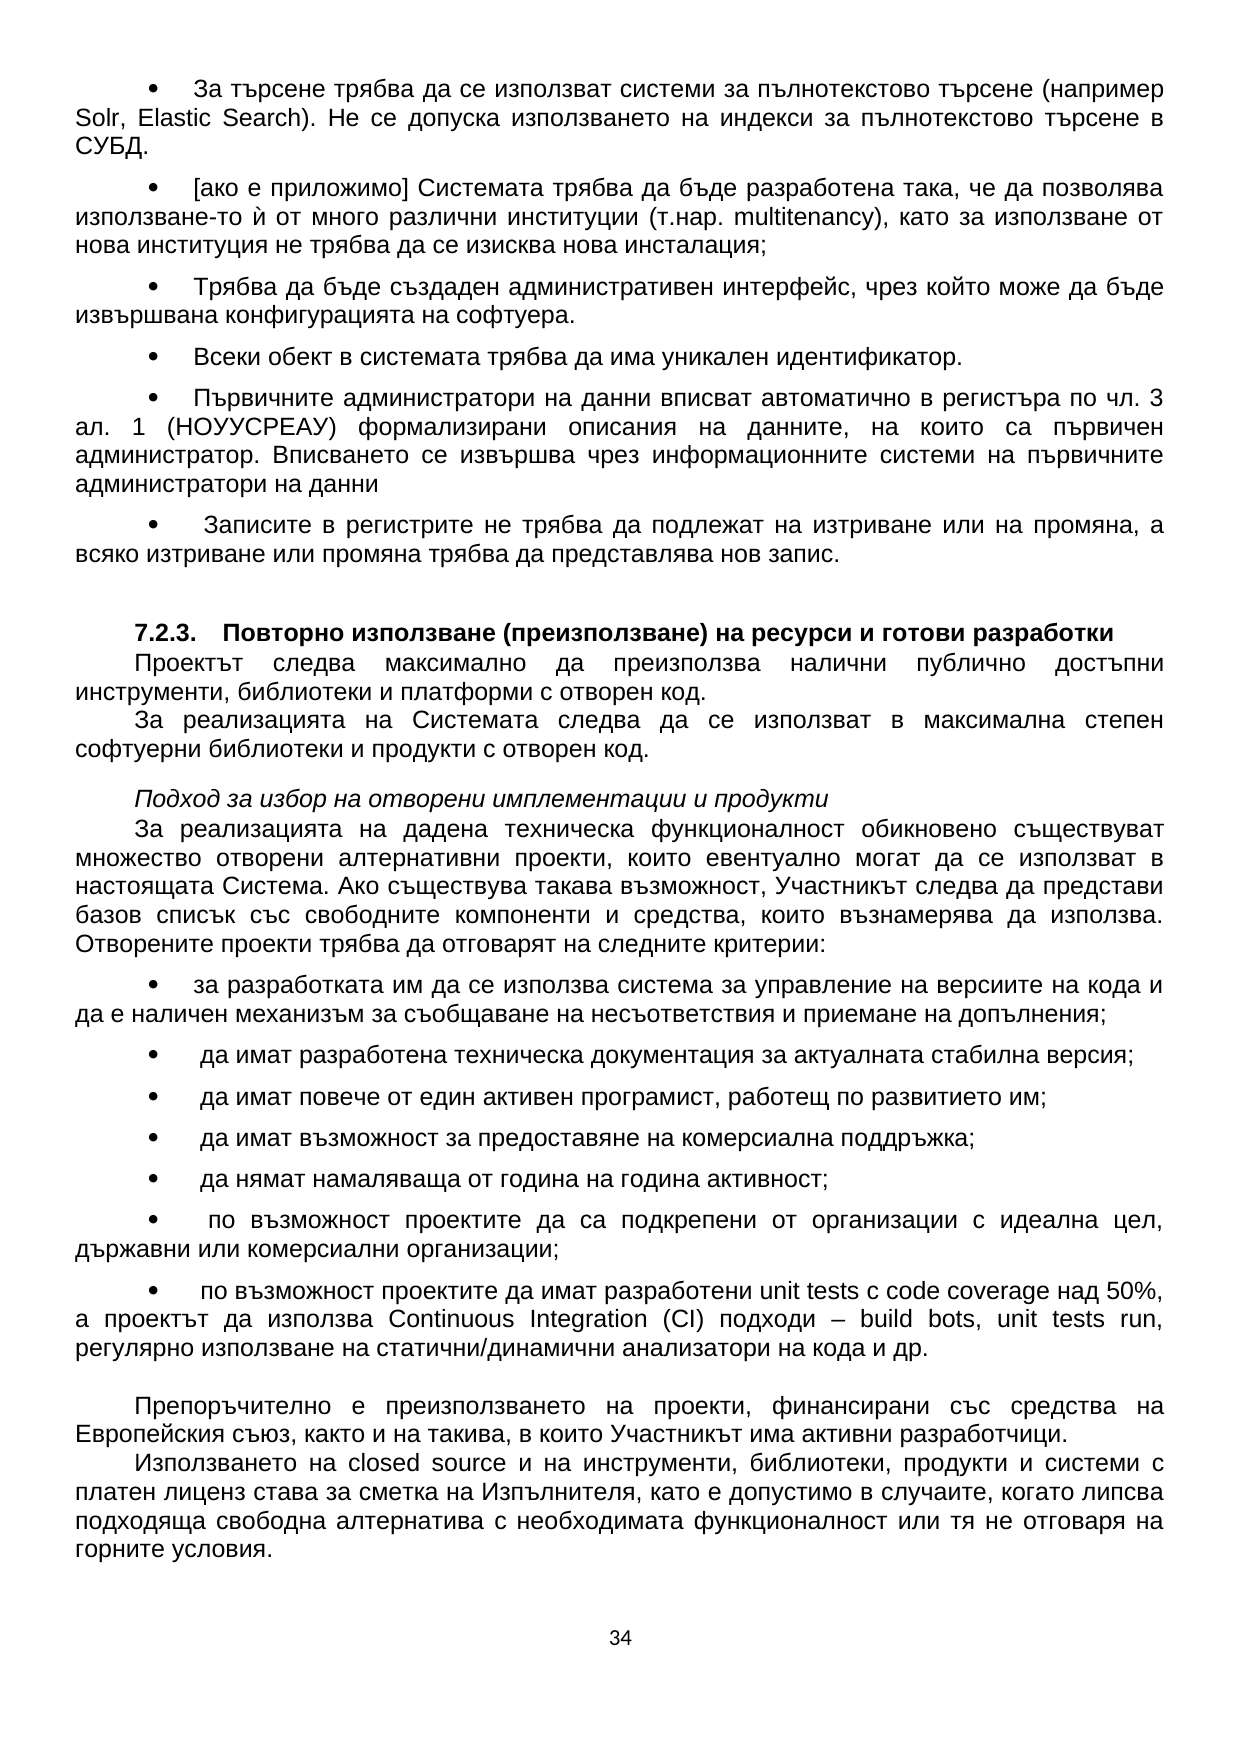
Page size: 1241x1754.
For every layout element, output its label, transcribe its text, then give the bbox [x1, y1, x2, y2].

list Първичните администратори на данни вписват автоматично в регистъра по чл. 3 ал. 1 (НОУУСРЕАУ) формализирани описания на данните, на които са първичен администратор. Вписването се извършва чрез информационните системи на първичните администратори на данни [75, 383, 1165, 498]
list Всеки обект в системата трябва да има уникален идентификатор. [75, 342, 1165, 370]
text За реализацията на Системата следва да се използват в максимална степен софтуерни библиотеки и продукти с отворен код. [75, 705, 1165, 763]
text Проектът следва максимално да преизползва налични публично достъпни инструменти, библиотеки и платформи с отворен код. [75, 648, 1165, 705]
text Препоръчително е преизползването на проекти, финансирани със средства на Европейския съюз, както и на такива, в които Участникът има активни разработчици. [75, 1391, 1165, 1448]
list по възможност проектите да са подкрепени от организации с идеална цел, държавни или комерсиални организации; [75, 1206, 1165, 1263]
text За реализацията на дадена техническа функционалност обикновено съществуват множество отворени алтернативни проекти, които евентуално могат да се използват в настоящата Система. Ако съществува такава възможност, Участникът следва да представи базов списък със свободните компоненти и средства, които възнамерява да използва. Отворените проекти трябва да отговарят на следните критерии: [75, 814, 1165, 957]
list Записите в регистрите не трябва да подлежат на изтриване или на промяна, а всяко изтриване или промяна трябва да представлява нов запис. [75, 511, 1165, 568]
list по възможност проектите да имат разработени unit tests с code coverage над 50%, а проектът да използва Continuous Integration (CI) подходи – build bots, unit tests run, регулярно използване на статични/динамични анализатори на кода и др. [75, 1276, 1165, 1362]
list да имат повече от един активен програмист, работещ по развитието им; [75, 1081, 1165, 1110]
list да нямат намаляваща от година на година активност; [75, 1164, 1165, 1193]
list за разработката им да се използва система за управление на версиите на кода и да е наличен механизъм за съобщаване на несъответствия и приемане на допълнения; [75, 970, 1165, 1028]
subtitle Повторно използване (преизползване) на ресурси и готови разработки [75, 618, 1165, 646]
subtitle Подход за избор на отворени имплементации и продукти [75, 784, 1165, 812]
list Трябва да бъде създаден административен интерфейс, чрез който може да бъде извършвана конфигурацията на софтуера. [75, 271, 1165, 329]
list За търсене трябва да се използват системи за пълнотекстово търсене (например Solr, Elastic Search). Не се допуска използването на индекси за пълнотекстово търсене в СУБД. [75, 74, 1165, 160]
list [ако е приложимо] Системата трябва да бъде разработена така, че да позволява използване-то ѝ от много различни институции (т.нар. multitenancy), като за използване от нова институция не трябва да се изисква нова инсталация; [75, 173, 1165, 259]
list да имат разработена техническа документация за актуалната стабилна версия; [75, 1040, 1165, 1069]
list да имат възможност за предоставяне на комерсиална поддръжка; [75, 1123, 1165, 1152]
text Използването на closed source и на инструменти, библиотеки, продукти и системи с платен лиценз става за сметка на Изпълнителя, като е допустимо в случаите, когато липсва подходяща свободна алтернатива с необходимата функционалност или тя не отговаря на горните условия. [75, 1448, 1165, 1563]
